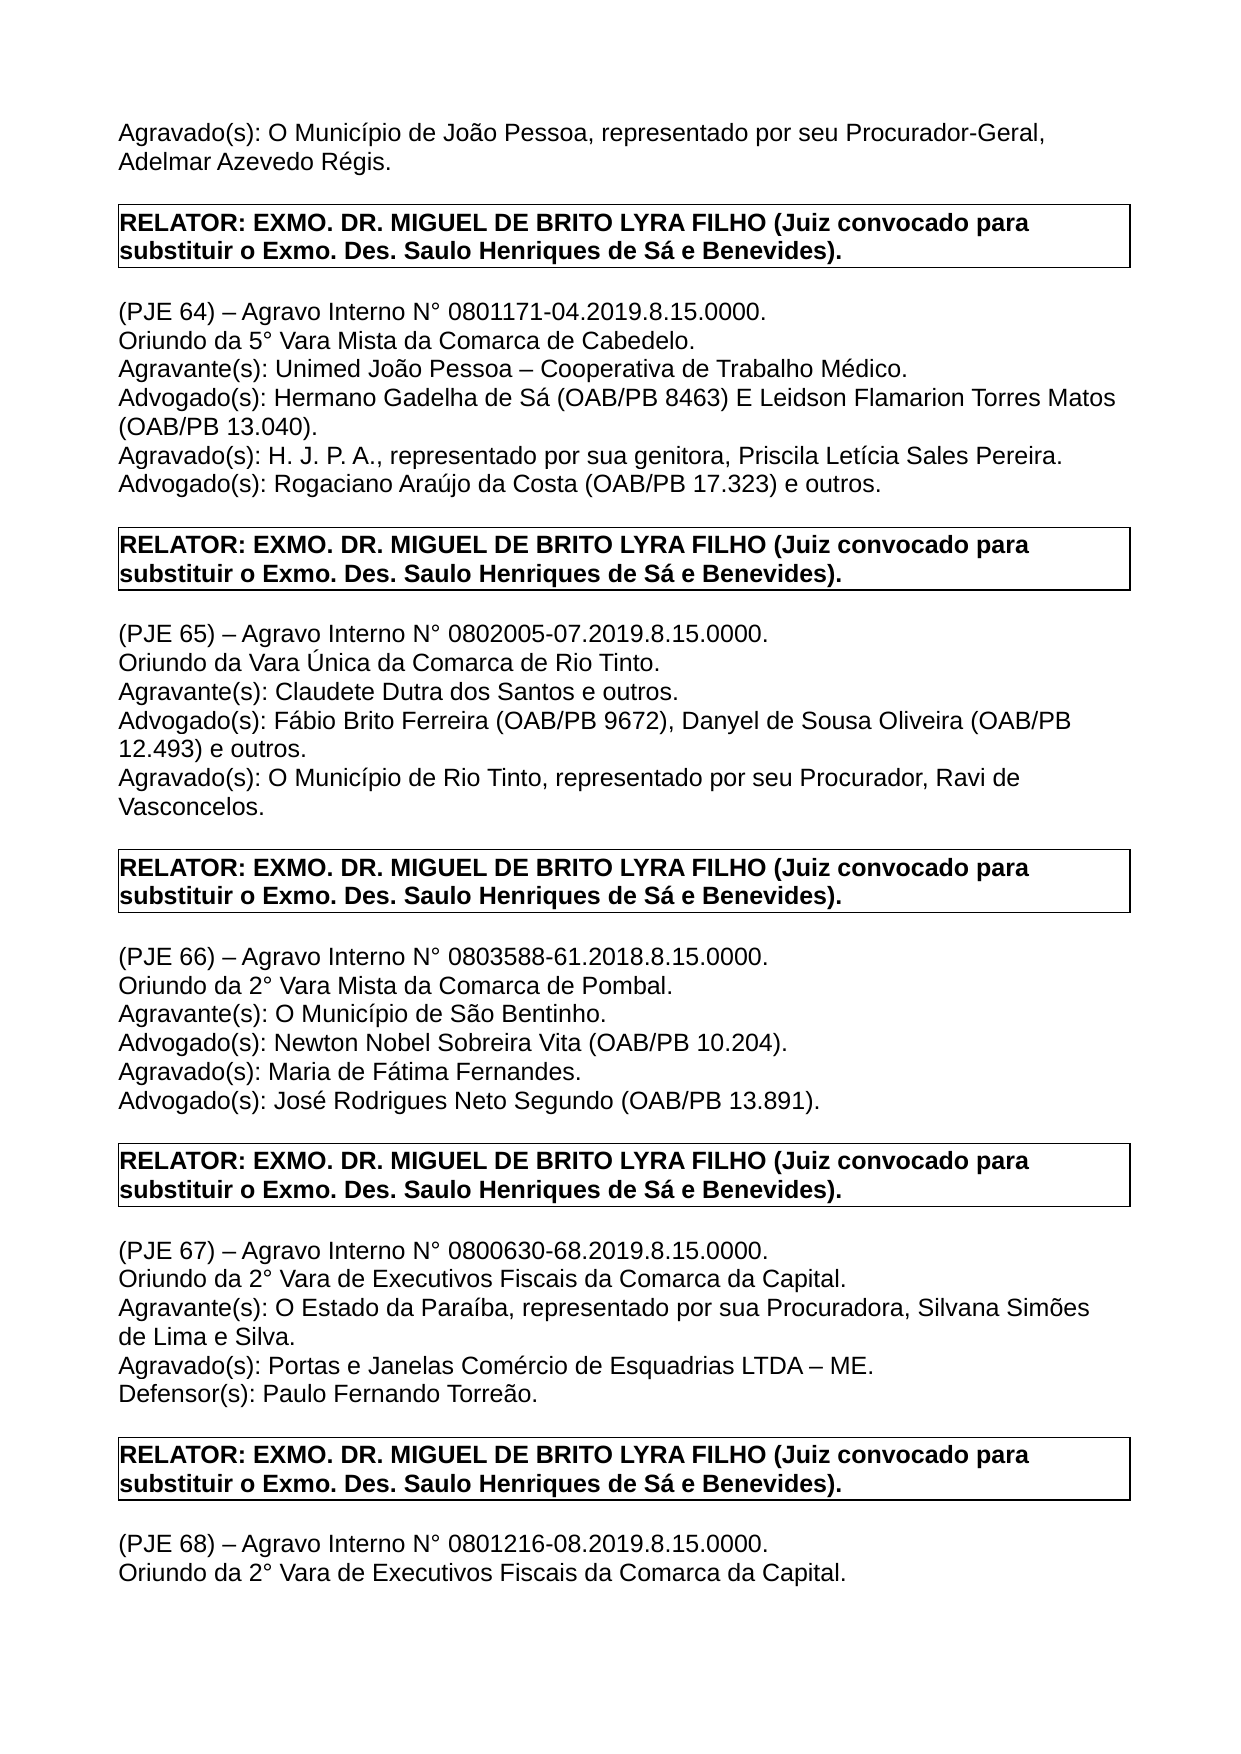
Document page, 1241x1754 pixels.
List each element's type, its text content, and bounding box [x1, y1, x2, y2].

text RELATOR: EXMO. DR. MIGUEL DE BRITO LYRA FILHO (Juiz convocado para substituir o Exmo. Des. Saulo Henriques de Sá e Benevides). [119, 850, 1129, 912]
text RELATOR: EXMO. DR. MIGUEL DE BRITO LYRA FILHO (Juiz convocado para substituir o Exmo. Des. Saulo Henriques de Sá e Benevides). [119, 1144, 1129, 1206]
text Agravado(s): H. J. P. A., representado por sua genitora, Priscila Letícia Sales Pereira. [118, 441, 1122, 469]
text Advogado(s): Newton Nobel Sobreira Vita (OAB/PB 10.204). [118, 1028, 1122, 1057]
text Advogado(s): Rogaciano Araújo da Costa (OAB/PB 17.323) e outros. [118, 469, 1122, 498]
text Agravado(s): Maria de Fátima Fernandes. [118, 1057, 1122, 1086]
text Oriundo da 2° Vara Mista da Comarca de Pombal. [118, 971, 1122, 999]
text RELATOR: EXMO. DR. MIGUEL DE BRITO LYRA FILHO (Juiz convocado para substituir o Exmo. Des. Saulo Henriques de Sá e Benevides). [119, 205, 1129, 267]
text Agravante(s): O Estado da Paraíba, representado por sua Procuradora, Silvana Simões de Lima e Silva. [118, 1293, 1122, 1351]
text Agravante(s): O Município de São Bentinho. [118, 999, 1122, 1028]
text RELATOR: EXMO. DR. MIGUEL DE BRITO LYRA FILHO (Juiz convocado para substituir o Exmo. Des. Saulo Henriques de Sá e Benevides). [119, 1438, 1129, 1499]
text RELATOR: EXMO. DR. MIGUEL DE BRITO LYRA FILHO (Juiz convocado para substituir o Exmo. Des. Saulo Henriques de Sá e Benevides). [119, 528, 1129, 589]
text Agravado(s): O Município de João Pessoa, representado por seu Procurador-Geral, Adelmar Azevedo Régis. [118, 118, 1122, 176]
text Oriundo da 5° Vara Mista da Comarca de Cabedelo. [118, 326, 1122, 354]
text Agravado(s): Portas e Janelas Comércio de Esquadrias LTDA – ME. [118, 1351, 1122, 1379]
text (PJE 68) – Agravo Interno N° 0801216-08.2019.8.15.0000. [118, 1529, 1122, 1558]
text Oriundo da 2° Vara de Executivos Fiscais da Comarca da Capital. [118, 1558, 1122, 1587]
text (PJE 64) – Agravo Interno N° 0801171-04.2019.8.15.0000. [118, 297, 1122, 326]
text Agravante(s): Unimed João Pessoa – Cooperativa de Trabalho Médico. [118, 354, 1122, 383]
text Agravado(s): O Município de Rio Tinto, representado por seu Procurador, Ravi de Vasconcelos. [118, 763, 1122, 821]
text (PJE 65) – Agravo Interno N° 0802005-07.2019.8.15.0000. [118, 619, 1122, 648]
text (PJE 67) – Agravo Interno N° 0800630-68.2019.8.15.0000. [118, 1236, 1122, 1264]
text Advogado(s): José Rodrigues Neto Segundo (OAB/PB 13.891). [118, 1086, 1122, 1114]
text Defensor(s): Paulo Fernando Torreão. [118, 1379, 1122, 1408]
text Agravante(s): Claudete Dutra dos Santos e outros. [118, 677, 1122, 706]
text Advogado(s): Hermano Gadelha de Sá (OAB/PB 8463) E Leidson Flamarion Torres Matos (OAB/PB 13.040). [118, 383, 1122, 441]
text Oriundo da Vara Única da Comarca de Rio Tinto. [118, 648, 1122, 677]
text (PJE 66) – Agravo Interno N° 0803588-61.2018.8.15.0000. [118, 942, 1122, 971]
text Advogado(s): Fábio Brito Ferreira (OAB/PB 9672), Danyel de Sousa Oliveira (OAB/PB 12.493) e outros. [118, 706, 1122, 763]
text Oriundo da 2° Vara de Executivos Fiscais da Comarca da Capital. [118, 1264, 1122, 1293]
